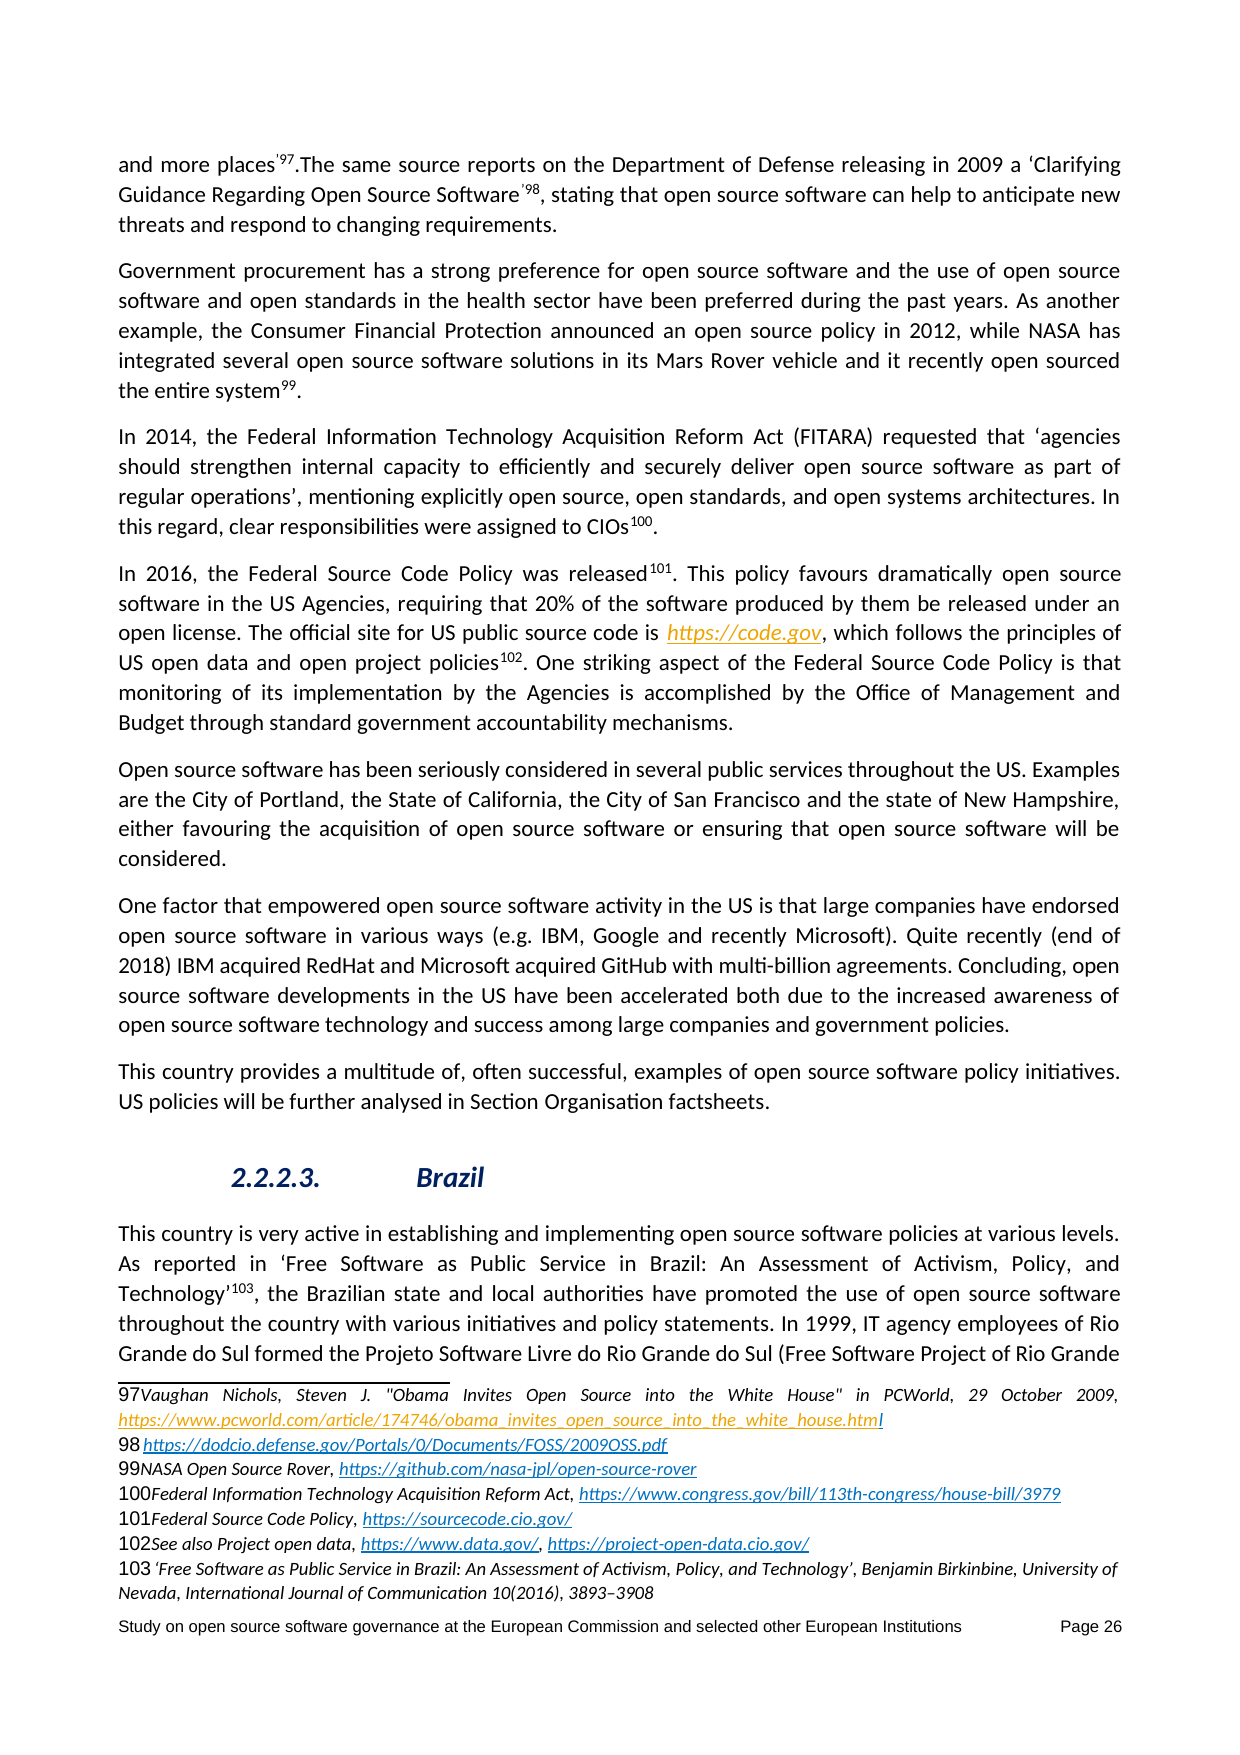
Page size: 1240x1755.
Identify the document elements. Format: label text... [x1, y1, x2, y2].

text Vaughan Nichols, Steven J. "Obama Invites Open Source into the White House" in PCWorld, 29 October 2009, https://www.pcworld.com/article/174746/obama_invites_open_source_into_the_white_house.html [118, 1383, 1122, 1431]
text See also Project open data, https://www.data.gov/, https://project-open-data.cio.gov/ [118, 1532, 1122, 1555]
text and more places’.The same source reports on the Department of Defense releasing in 2009 a ‘Clarifying Guidance Regarding Open Source Software’, stating that open source software can help to anticipate new threats and respond to changing requirements. [118, 150, 1122, 238]
text In 2014, the Federal Information Technology Acquisition Reform Act (FITARA) requested that ‘agencies should strengthen internal capacity to efficiently and securely deliver open source software as part of regular operations’, mentioning explicitly open source, open standards, and open systems architectures. In this regard, clear responsibilities were assigned to CIOs. [118, 422, 1122, 540]
text This country provides a multitude of, often successful, examples of open source software policy initiatives. US policies will be further analysed in Section 1.4.3. [118, 1057, 1122, 1115]
text ‘Free Software as Public Service in Brazil: An Assessment of Activism, Policy, and Technology’, Benjamin Birkinbine, University of Nevada, International Journal of Communication 10(2016), 3893–3908 [118, 1556, 1122, 1604]
text One factor that empowered open source software activity in the US is that large companies have endorsed open source software in various ways (e.g. IBM, Google and recently Microsoft). Quite recently (end of 2018) IBM acquired RedHat and Microsoft acquired GitHub with multi-billion agreements. Concluding, open source software developments in the US have been accelerated both due to the increased awareness of open source software technology and success among large companies and government policies. [118, 891, 1122, 1039]
text Federal Information Technology Acquisition Reform Act, https://www.congress.gov/bill/113th-congress/house-bill/3979 [118, 1482, 1122, 1505]
text Open source software has been seriously considered in several public services throughout the US. Examples are the City of Portland, the State of California, the City of San Francisco and the state of New Hampshire, either favouring the acquisition of open source software or ensuring that open source software will be considered. [118, 755, 1122, 872]
text Government procurement has a strong preference for open source software and the use of open source software and open standards in the health sector have been preferred during the past years. As another example, the Consumer Financial Protection announced an open source policy in 2012, while NASA has integrated several open source software solutions in its Mars Rover vehicle and it recently open sourced the entire system. [118, 256, 1122, 404]
text This country is very active in establishing and implementing open source software policies at various levels. As reported in ‘Free Software as Public Service in Brazil: An Assessment of Activism, Policy, and Technology’, the Brazilian state and local authorities have promoted the use of open source software throughout the country with various initiatives and policy statements. In 1999, IT agency employees of Rio Grande do Sul formed the Projeto Software Livre do Rio Grande do Sul (Free Software Project of Rio Grande [118, 1219, 1122, 1367]
text NASA Open Source Rover, https://github.com/nasa-jpl/open-source-rover [118, 1457, 1122, 1481]
text https://dodcio.defense.gov/Portals/0/Documents/FOSS/2009OSS.pdf [118, 1432, 1122, 1456]
text In 2016, the Federal Source Code Policy was released. This policy favours dramatically open source software in the US Agencies, requiring that 20% of the software produced by them be released under an open license. The official site for US public source code is https://code.gov, which follows the principles of US open data and open project policies. One striking aspect of the Federal Source Code Policy is that monitoring of its implementation by the Agencies is accomplished by the Office of Management and Budget through standard government accountability mechanisms. [118, 559, 1122, 736]
subtitle Brazil [231, 1159, 1122, 1194]
text Federal Source Code Policy, https://sourcecode.cio.gov/ [118, 1507, 1122, 1530]
